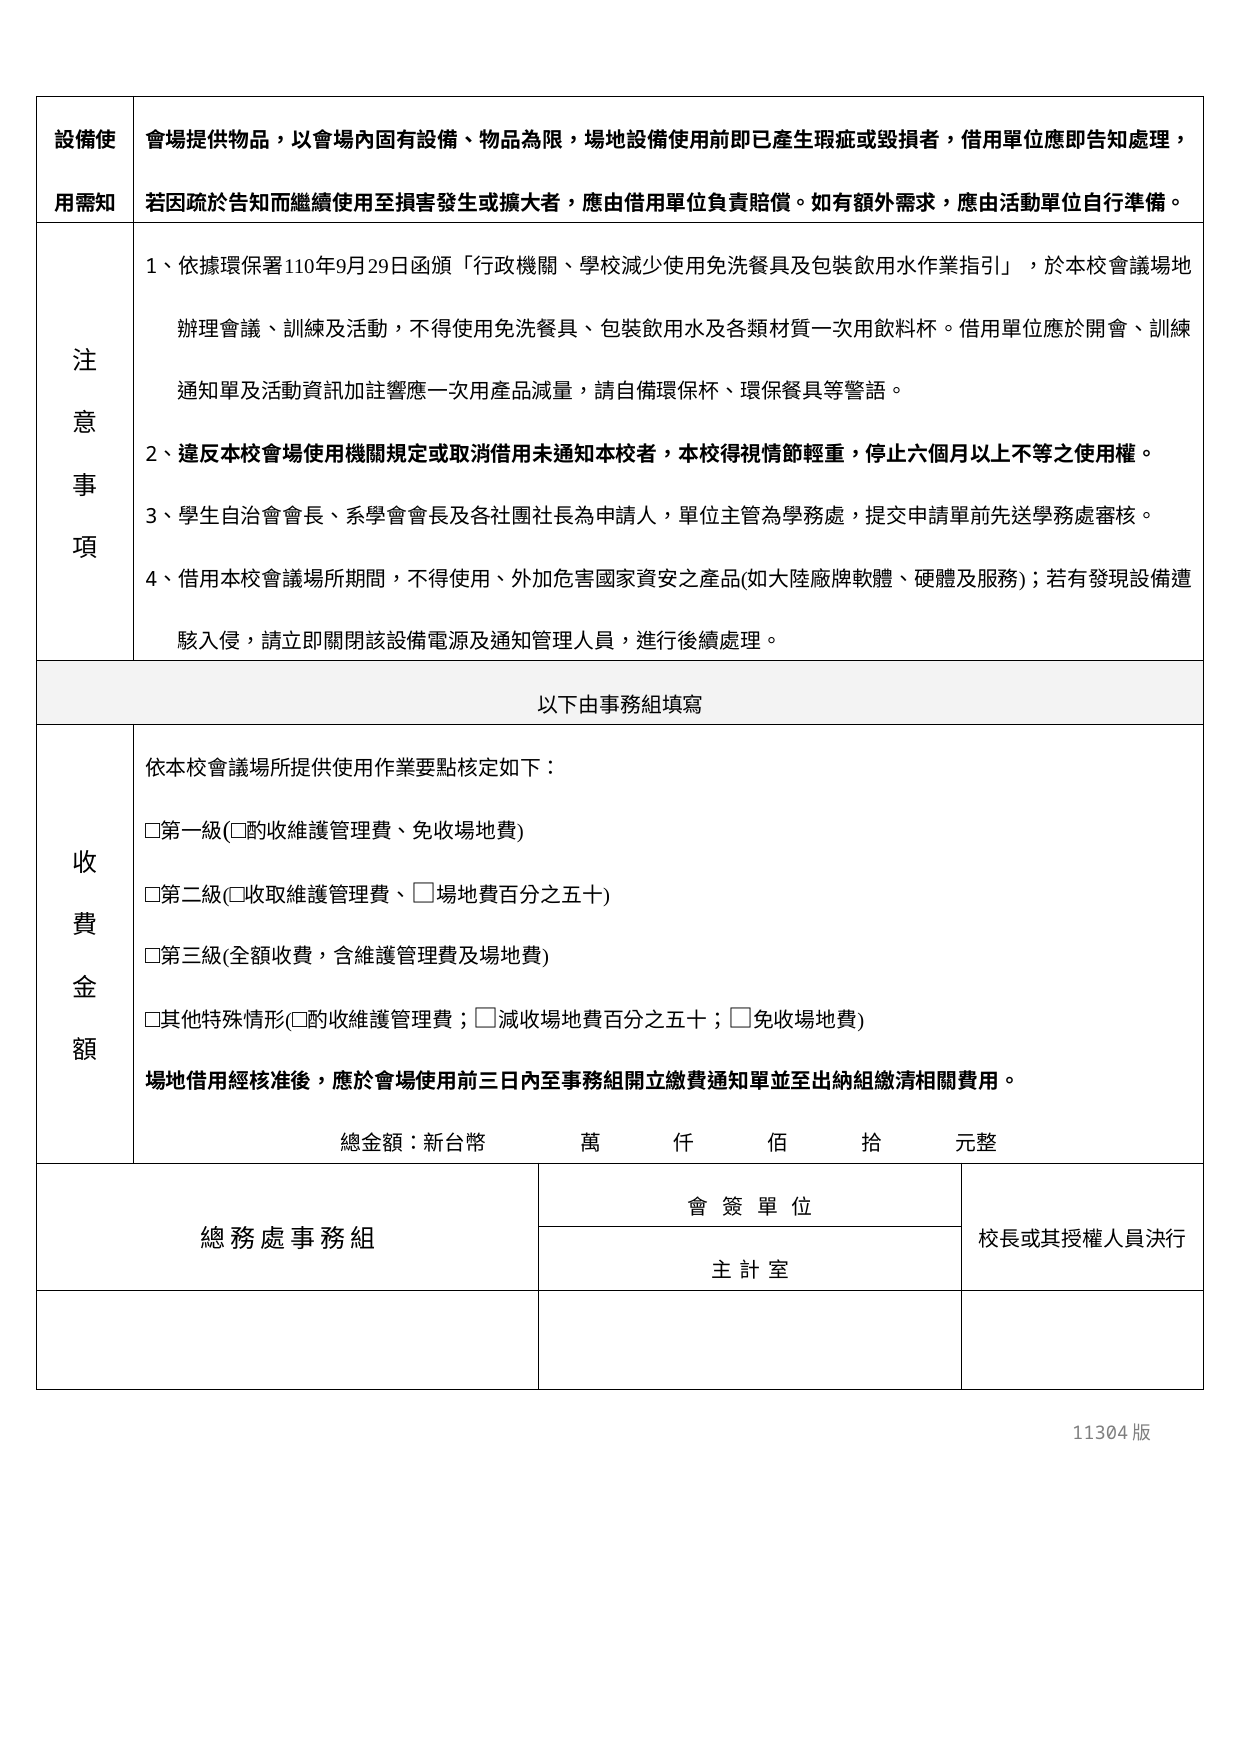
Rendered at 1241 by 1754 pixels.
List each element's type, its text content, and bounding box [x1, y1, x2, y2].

table_cell [962, 1291, 1203, 1389]
table_cell 校長或其授權人員決行 [962, 1164, 1203, 1289]
table_cell 會 簽 單 位 [539, 1164, 961, 1226]
table_cell [37, 1291, 538, 1389]
table_cell 依本校會議場所提供使用作業要點核定如下： □第一級(□酌收維護管理費、免收場地費) □第二級(□收取維護管理費、□場地費百分之五十) □第三級(全額收費，含維護管理費及場地費) □其他特殊情形(□酌收維護管理費；□減收場地費百分之五十；□免收場地費) 場地借用經核准後，應於會場使用前三日內至事務組開立繳費通知單並至出納組繳清相關費用。 總金額：新台幣 萬 仟 佰 拾 元整 [134, 725, 1203, 1162]
table_cell [539, 1291, 961, 1389]
table_cell 會場提供物品，以會場內固有設備、物品為限，場地設備使用前即已產生瑕疵或毀損者，借用單位應即告知處理，若因疏於告知而繼續使用至損害發生或擴大者，應由借用單位負責賠償。如有額外需求，應由活動單位自行準備。 [134, 97, 1203, 222]
table_cell 主計室 [539, 1227, 961, 1289]
text 11304版 [86, 1390, 1151, 1452]
table_cell 以下由事務組填寫 [37, 661, 1203, 724]
table_cell 注意事項 [37, 223, 133, 660]
table_cell 設備使用需知 [37, 97, 133, 222]
table_cell 收費金額 [37, 725, 133, 1162]
table_cell 總務處事務組 [37, 1164, 538, 1289]
table_cell 依據環保署110年9月29日函頒「行政機關、學校減少使用免洗餐具及包裝飲用水作業指引」，於本校會議場地辦理會議、訓練及活動，不得使用免洗餐具、包裝飲用水及各類材質一次用飲料杯。借用單位應於開會、訓練通知單及活動資訊加註響應一次用產品減量，請自備環保杯、環保餐具等警語。 違反本校會場使用機關規定或取消借用未通知本校者，本校得視情節輕重，停止六個月以上不等之使用權。 學生自治會會長、系學會會長及各社團社長為申請人，單位主管為學務處，提交申請單前先送學務處審核。 借用本校會議場所期間，不得使用、外加危害國家資安之產品(如大陸廠牌軟體、硬體及服務)；若有發現設備遭駭入侵，請立即關閉該設備電源及通知管理人員，進行後續處理。 [134, 223, 1203, 660]
